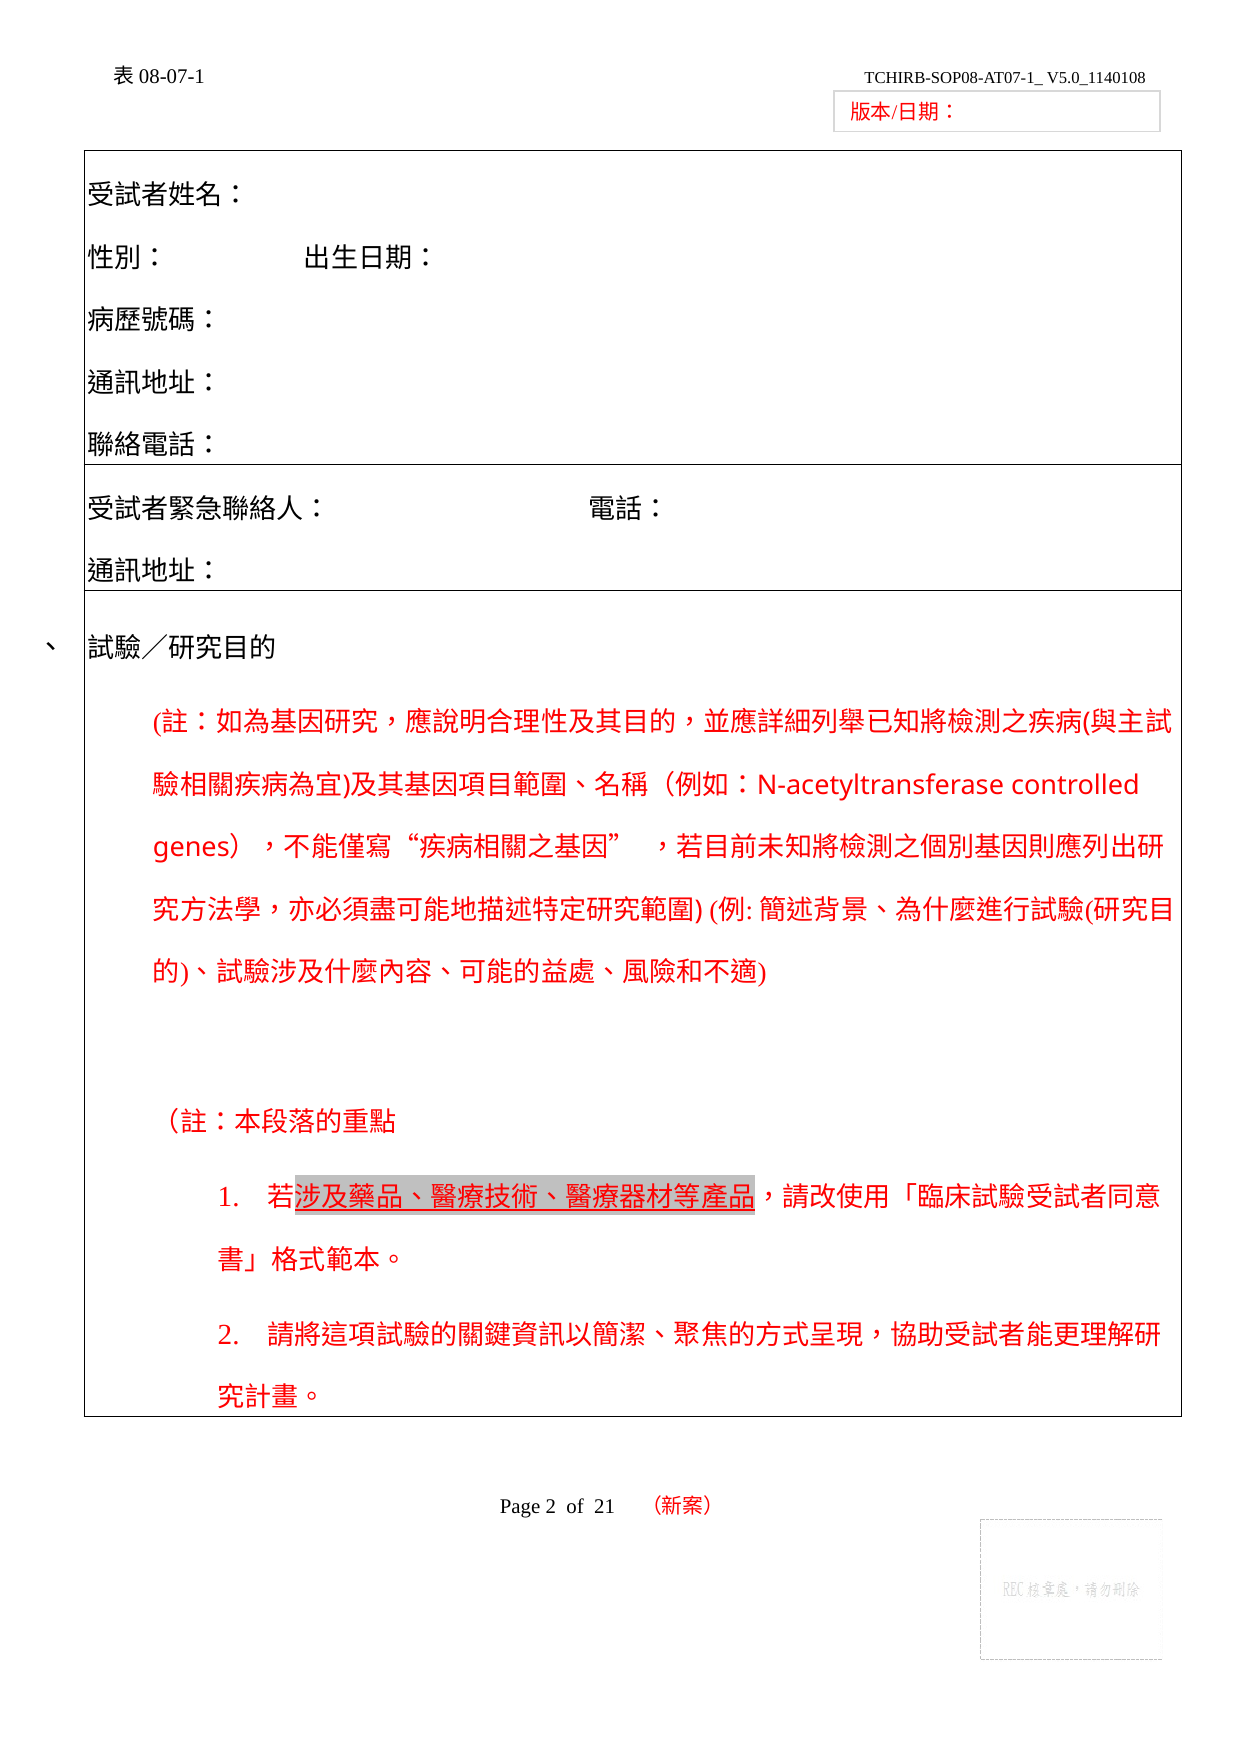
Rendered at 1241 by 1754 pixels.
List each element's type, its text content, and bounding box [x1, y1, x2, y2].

table_cell 受試者緊急聯絡人： 電話： 通訊地址： [85, 465, 1181, 590]
table_cell 受試者姓名： 性別： 出生日期： 病歷號碼： 通訊地址： 聯絡電話： [85, 151, 1181, 464]
table_cell 試驗／研究目的 (註：如為基因研究，應說明合理性及其目的，並應詳細列舉已知將檢測之疾病(與主試驗相關疾病為宜)及其基因項目範圍、名稱（例如：N-acetyltransferase controlled genes），不能僅寫“疾病相關之基因” ，若目前未知將檢測之個別基因則應列出研究方法學，亦必須盡可能地描述特定研究範圍) (例: 簡述背景、為什麼進行試驗(研究目的)、試驗涉及什麼內容、可能的益處、風險和不適) （註：本段落的重點 若涉及藥品、醫療技術、醫療器材等產品，請改使用「臨床試驗受試者同意書」格式範本。 請將這項試驗的關鍵資訊以簡潔、聚焦的方式呈現，協助受試者能更理解研究計畫。 本段落之敘述內容須清楚說明臨床試驗為一種試驗/研究，並說明該試驗之目的，以及試驗期間多長?多少人參加。以受試者能了解的文句，向其簡明敘述試驗/研究的目的。向受試者介紹你要做什麼，描述試驗產品或其他研究與試驗主題之關聯性，內容無需太過詳細或使用專業用語，一般受試者若無法了解反而會覺得困惑。 本段落常有撰寫得過於艱深的缺失，應儘量以一般教育程度的病患看得懂的方式撰寫，避免中英文夾雜，最好同時註明中英文，並以國三之知識與閱讀能力程度為標準 !!） [85, 591, 1181, 1416]
